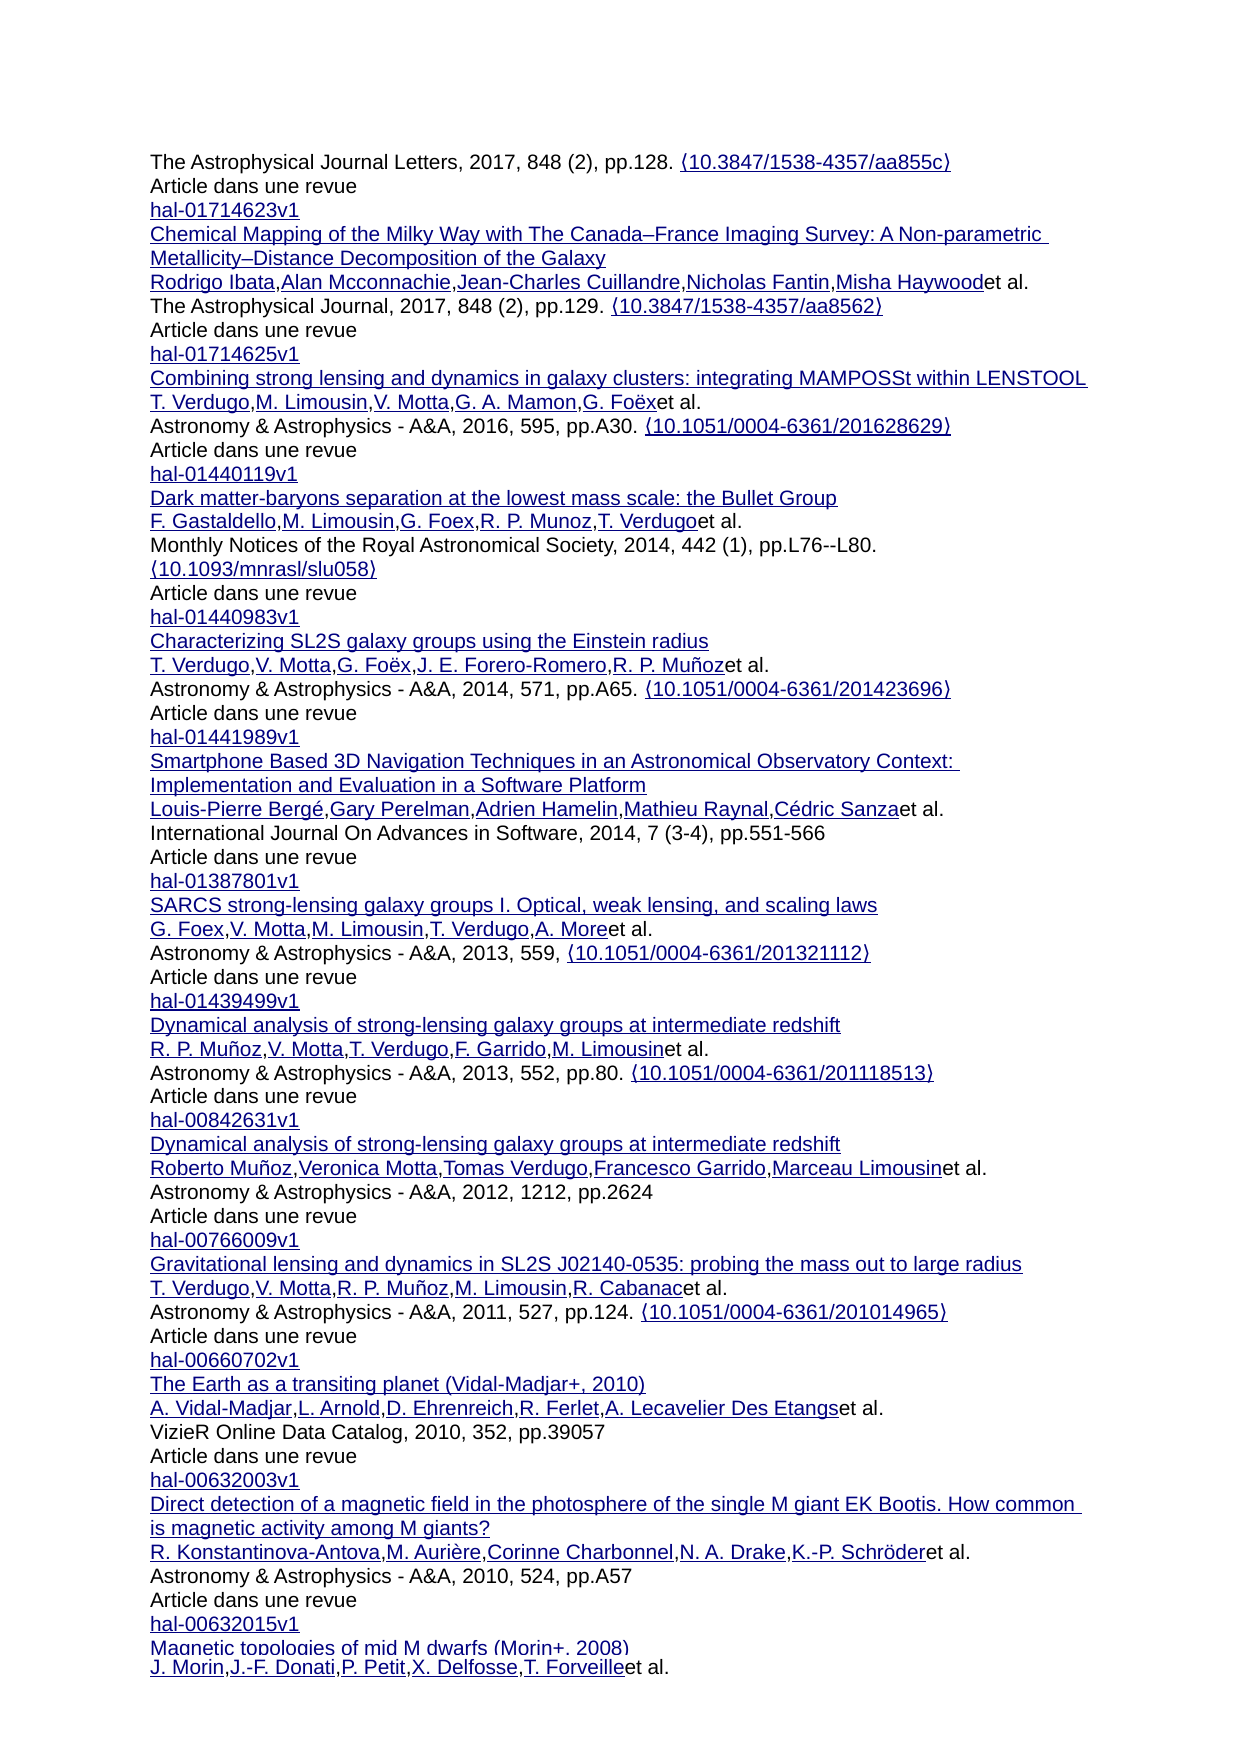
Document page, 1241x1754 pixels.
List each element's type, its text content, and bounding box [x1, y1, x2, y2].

table_cell Dynamical analysis of strong-lensing galaxy groups at intermediate redshift R. P. Muñoz,V. Motta,T. Verdugo,F. Garrido,M. Limousinet al. Astronomy & Astrophysics - A&A, 2013, 552, pp.80. ⟨10.1051/0004-6361/201118513⟩ Article dans une revue hal-00842631v1 [150, 1013, 1090, 1132]
table_cell The Earth as a transiting planet (Vidal-Madjar+, 2010) A. Vidal-Madjar,L. Arnold,D. Ehrenreich,R. Ferlet,A. Lecavelier Des Etangset al. VizieR Online Data Catalog, 2010, 352, pp.39057 Article dans une revue hal-00632003v1 [150, 1372, 1090, 1492]
table_cell SARCS strong-lensing galaxy groups I. Optical, weak lensing, and scaling laws G. Foex,V. Motta,M. Limousin,T. Verdugo,A. Moreet al. Astronomy & Astrophysics - A&A, 2013, 559, ⟨10.1051/0004-6361/201321112⟩ Article dans une revue hal-01439499v1 [150, 893, 1090, 1012]
table_cell Characterizing SL2S galaxy groups using the Einstein radius T. Verdugo,V. Motta,G. Foëx,J. E. Forero-Romero,R. P. Muñozet al. Astronomy & Astrophysics - A&A, 2014, 571, pp.A65. ⟨10.1051/0004-6361/201423696⟩ Article dans une revue hal-01441989v1 [150, 629, 1090, 749]
table_cell Magnetic topologies of mid M dwarfs (Morin+, 2008) J. Morin,J.-F. Donati,P. Petit,X. Delfosse,T. Forveilleet al. [150, 1635, 1090, 1679]
table_cell Gravitational lensing and dynamics in SL2S J02140-0535: probing the mass out to large radius T. Verdugo,V. Motta,R. P. Muñoz,M. Limousin,R. Cabanacet al. Astronomy & Astrophysics - A&A, 2011, 527, pp.124. ⟨10.1051/0004-6361/201014965⟩ Article dans une revue hal-00660702v1 [150, 1252, 1090, 1372]
table_cell Smartphone Based 3D Navigation Techniques in an Astronomical Observatory Context: Implementation and Evaluation in a Software Platform Louis-Pierre Bergé,Gary Perelman,Adrien Hamelin,Mathieu Raynal,Cédric Sanzaet al. International Journal On Advances in Software, 2014, 7 (3-4), pp.551-566 Article dans une revue hal-01387801v1 [150, 749, 1090, 893]
table_cell The Astrophysical Journal Letters, 2017, 848 (2), pp.128. ⟨10.3847/1538-4357/aa855c⟩ Article dans une revue hal-01714623v1 [150, 150, 1090, 222]
table_cell Dark matter-baryons separation at the lowest mass scale: the Bullet Group F. Gastaldello,M. Limousin,G. Foex,R. P. Munoz,T. Verdugoet al. Monthly Notices of the Royal Astronomical Society, 2014, 442 (1), pp.L76--L80. ⟨10.1093/mnrasl/slu058⟩ Article dans une revue hal-01440983v1 [150, 485, 1090, 629]
table_cell Chemical Mapping of the Milky Way with The Canada–France Imaging Survey: A Non-parametric Metallicity–Distance Decomposition of the Galaxy Rodrigo Ibata,Alan Mcconnachie,Jean-Charles Cuillandre,Nicholas Fantin,Misha Haywoodet al. The Astrophysical Journal, 2017, 848 (2), pp.129. ⟨10.3847/1538-4357/aa8562⟩ Article dans une revue hal-01714625v1 [150, 222, 1090, 366]
table_cell Direct detection of a magnetic field in the photosphere of the single M giant EK Bootis. How common is magnetic activity among M giants? R. Konstantinova-Antova,M. Aurière,Corinne Charbonnel,N. A. Drake,K.-P. Schröderet al. Astronomy & Astrophysics - A&A, 2010, 524, pp.A57 Article dans une revue hal-00632015v1 [150, 1492, 1090, 1635]
table_cell Combining strong lensing and dynamics in galaxy clusters: integrating MAMPOSSt within LENSTOOL T. Verdugo,M. Limousin,V. Motta,G. A. Mamon,G. Foëxet al. Astronomy & Astrophysics - A&A, 2016, 595, pp.A30. ⟨10.1051/0004-6361/201628629⟩ Article dans une revue hal-01440119v1 [150, 366, 1090, 485]
table_cell Dynamical analysis of strong-lensing galaxy groups at intermediate redshift Roberto Muñoz,Veronica Motta,Tomas Verdugo,Francesco Garrido,Marceau Limousinet al. Astronomy & Astrophysics - A&A, 2012, 1212, pp.2624 Article dans une revue hal-00766009v1 [150, 1132, 1090, 1252]
